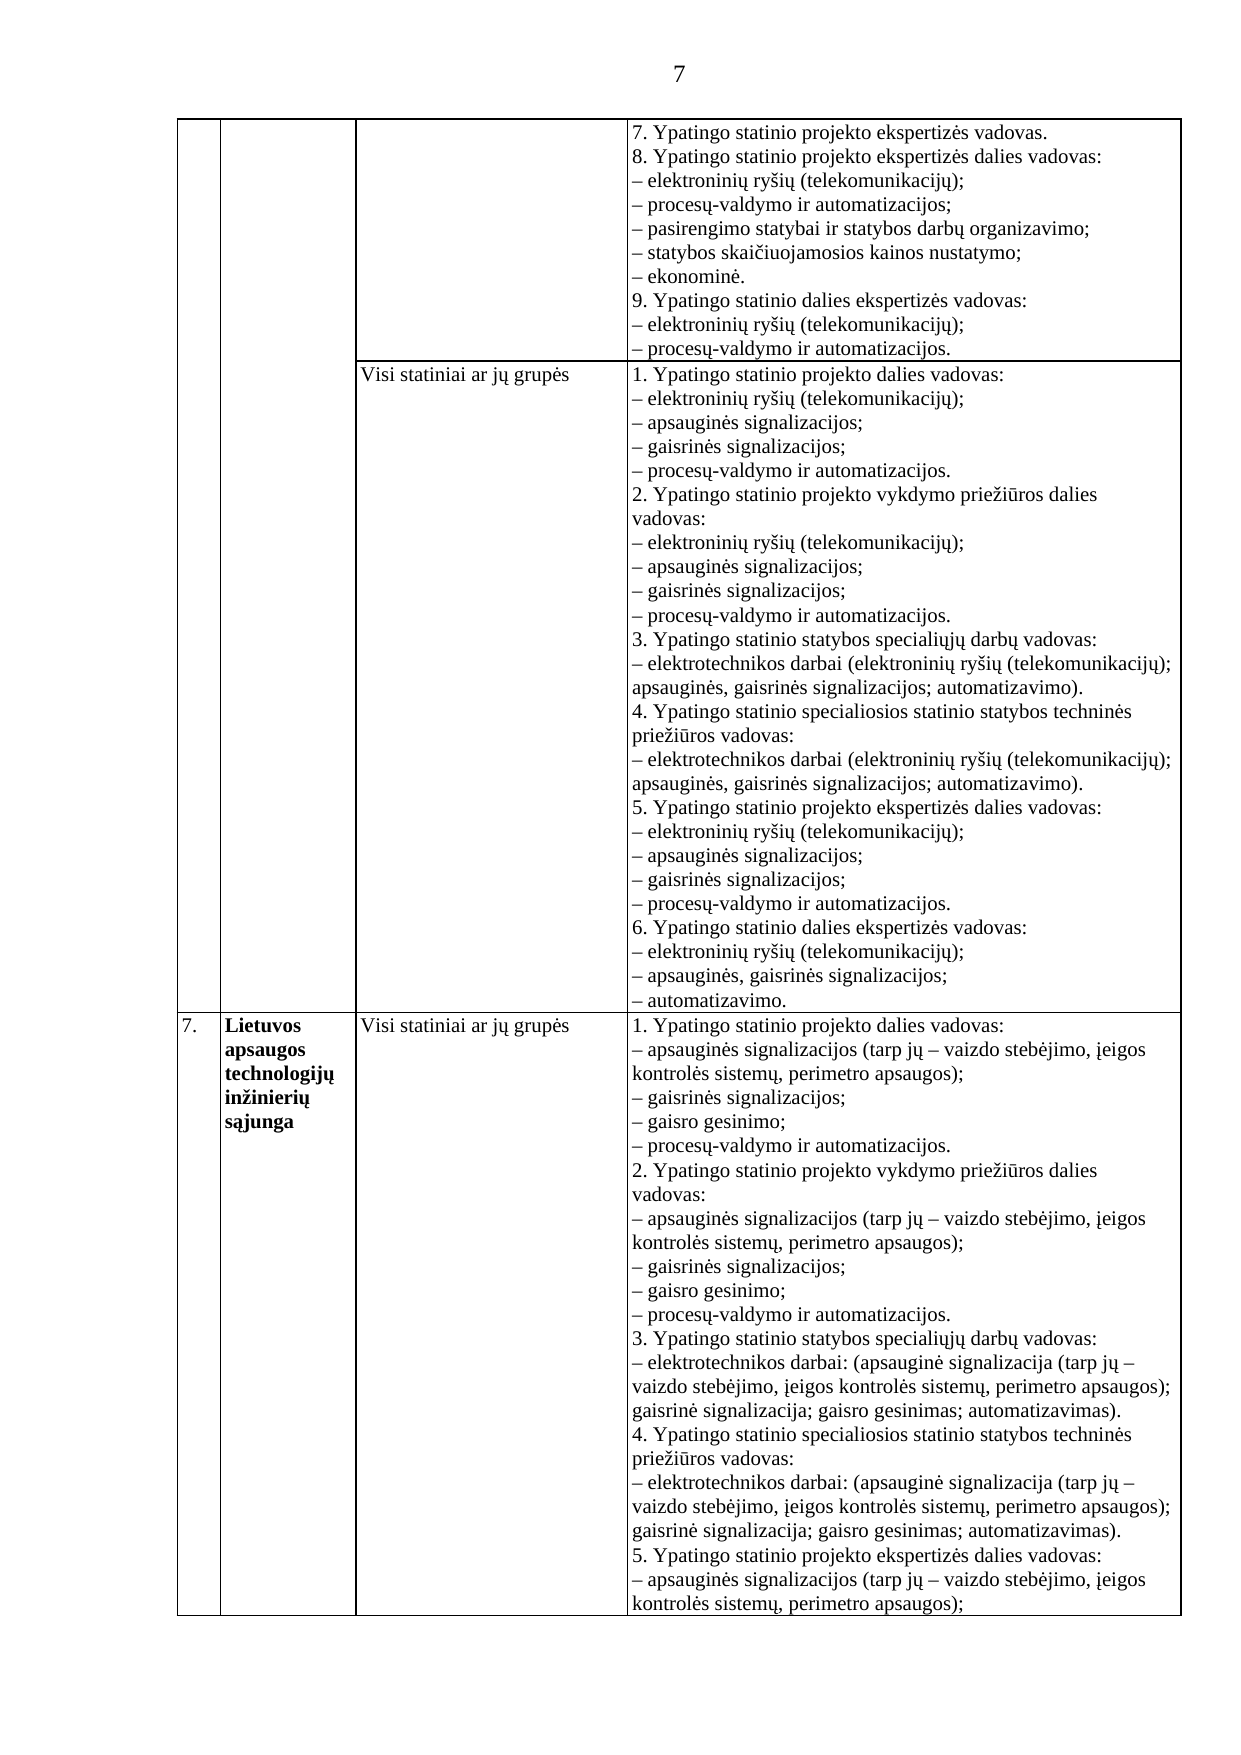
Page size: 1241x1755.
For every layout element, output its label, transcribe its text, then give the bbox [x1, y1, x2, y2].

table_cell [357, 120, 627, 360]
table_cell [178, 120, 220, 360]
table_cell [221, 120, 355, 360]
table_cell Visi statiniai ar jų grupės [357, 362, 627, 1012]
table_cell Lietuvos apsaugos technologijų inžinierių sąjunga [221, 1013, 355, 1615]
table_cell 7. [178, 1013, 220, 1615]
table_cell [221, 360, 355, 1012]
table_cell Visi statiniai ar jų grupės [357, 1013, 627, 1615]
table_cell [178, 360, 220, 1012]
